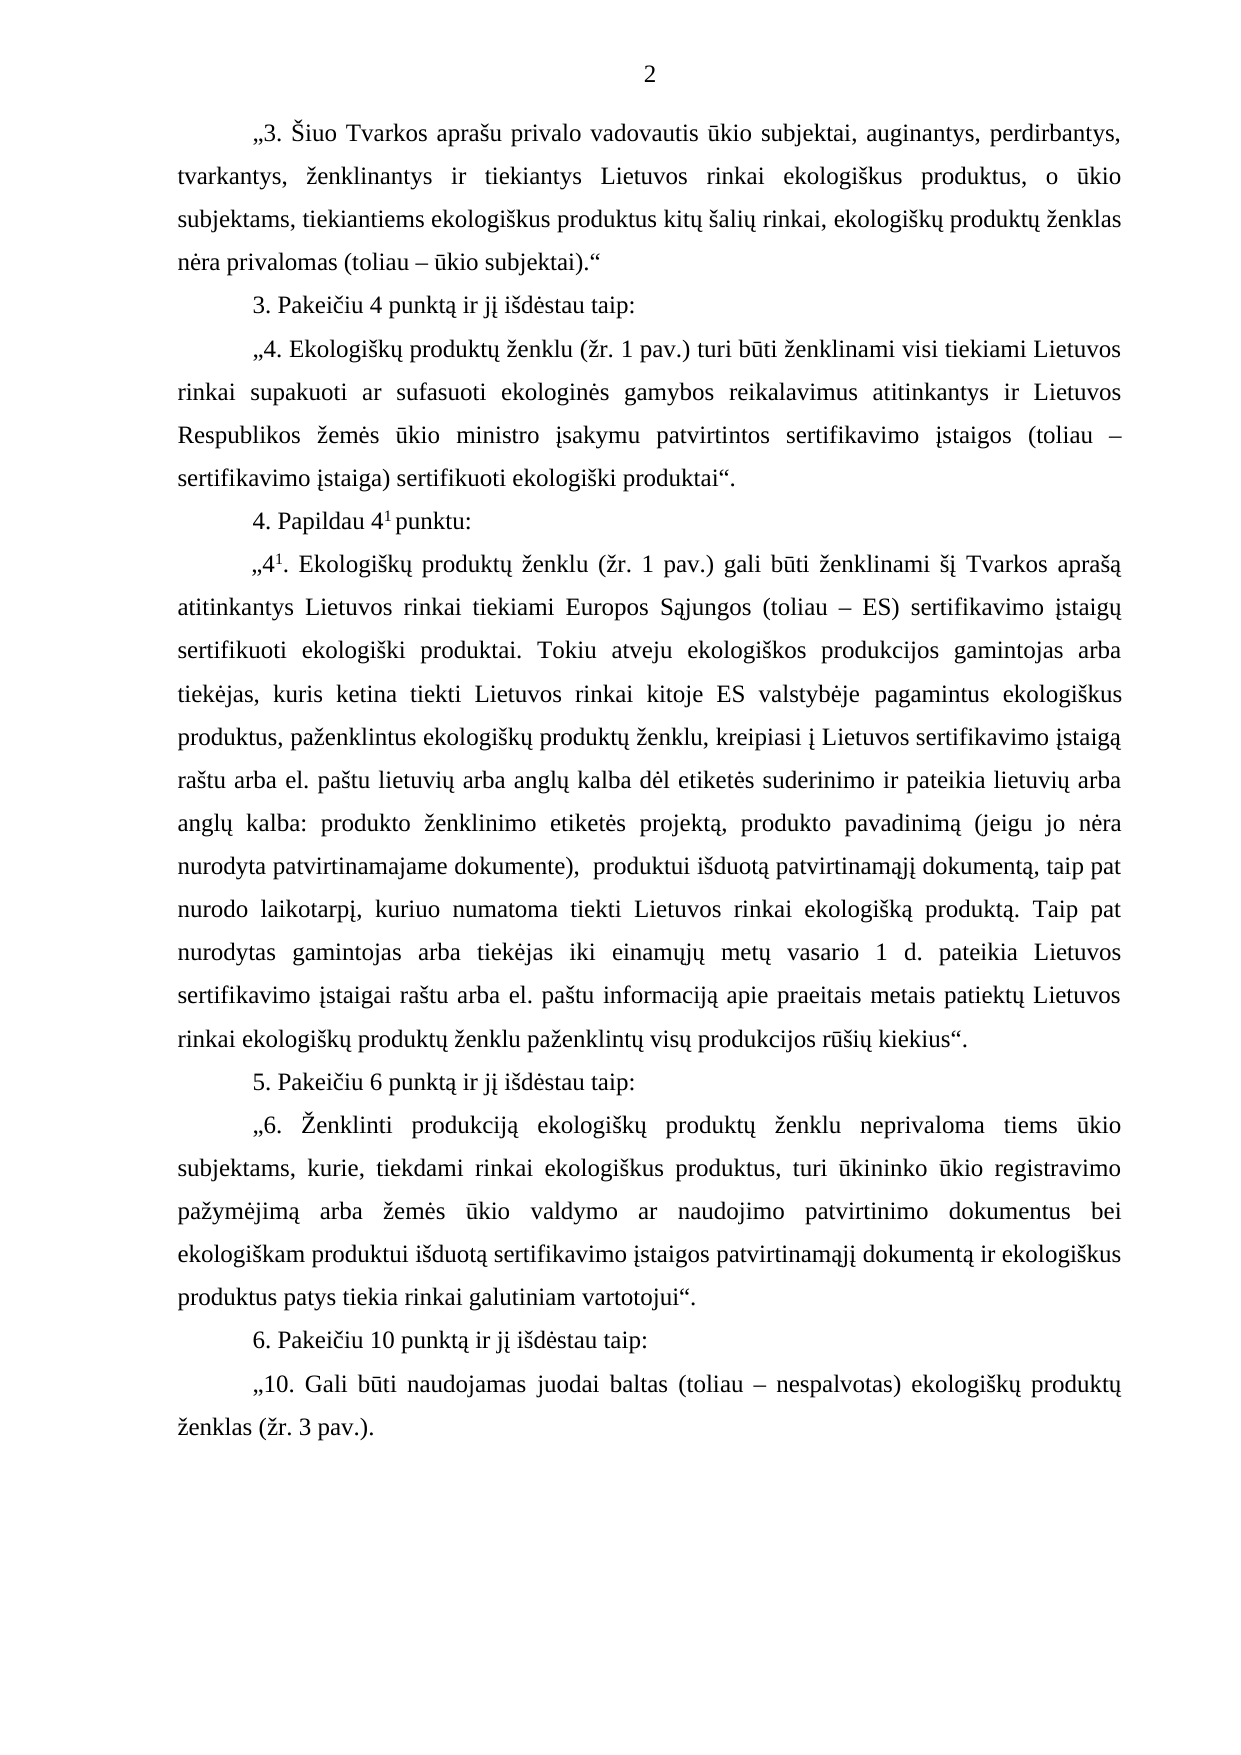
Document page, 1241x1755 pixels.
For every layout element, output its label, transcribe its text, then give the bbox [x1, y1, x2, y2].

text 4. Papildau 41 punktu: [177, 506, 1122, 535]
text „3. Šiuo Tvarkos aprašu privalo vadovautis ūkio subjektai, auginantys, perdirbantys, tvarkantys, ženklinantys ir tiekiantys Lietuvos rinkai ekologiškus produktus, o ūkio subjektams, tiekiantiems ekologiškus produktus kitų šalių rinkai, ekologiškų produktų ženklas nėra privalomas (toliau – ūkio subjektai).“ [177, 118, 1122, 276]
text 5. Pakeičiu 6 punktą ir jį išdėstau taip: [252, 1067, 1122, 1096]
text 6. Pakeičiu 10 punktą ir jį išdėstau taip: [252, 1326, 1122, 1354]
text 3. Pakeičiu 4 punktą ir jį išdėstau taip: [252, 291, 1122, 319]
text „6. Ženklinti produkciją ekologiškų produktų ženklu neprivaloma tiems ūkio subjektams, kurie, tiekdami rinkai ekologiškus produktus, turi ūkininko ūkio registravimo pažymėjimą arba žemės ūkio valdymo ar naudojimo patvirtinimo dokumentus bei ekologiškam produktui išduotą sertifikavimo įstaigos patvirtinamąjį dokumentą ir ekologiškus produktus patys tiekia rinkai galutiniam vartotojui“. [177, 1110, 1122, 1311]
text „10. Gali būti naudojamas juodai baltas (toliau – nespalvotas) ekologiškų produktų ženklas (žr. 3 pav.). [177, 1369, 1122, 1441]
text „4. Ekologiškų produktų ženklu (žr. 1 pav.) turi būti ženklinami visi tiekiami Lietuvos rinkai supakuoti ar sufasuoti ekologinės gamybos reikalavimus atitinkantys ir Lietuvos Respublikos žemės ūkio ministro įsakymu patvirtintos sertifikavimo įstaigos (toliau – sertifikavimo įstaiga) sertifikuoti ekologiški produktai“. [177, 334, 1122, 492]
text „41. Ekologiškų produktų ženklu (žr. 1 pav.) gali būti ženklinami šį Tvarkos aprašą atitinkantys Lietuvos rinkai tiekiami Europos Sąjungos (toliau – ES) sertifikavimo įstaigų sertifikuoti ekologiški produktai. Tokiu atveju ekologiškos produkcijos gamintojas arba tiekėjas, kuris ketina tiekti Lietuvos rinkai kitoje ES valstybėje pagamintus ekologiškus produktus, paženklintus ekologiškų produktų ženklu, kreipiasi į Lietuvos sertifikavimo įstaigą raštu arba el. paštu lietuvių arba anglų kalba dėl etiketės suderinimo ir pateikia lietuvių arba anglų kalba: produkto ženklinimo etiketės projektą, produkto pavadinimą (jeigu jo nėra nurodyta patvirtinamajame dokumente), produktui išduotą patvirtinamąjį dokumentą, taip pat nurodo laikotarpį, kuriuo numatoma tiekti Lietuvos rinkai ekologišką produktą. Taip pat nurodytas gamintojas arba tiekėjas iki einamųjų metų vasario 1 d. pateikia Lietuvos sertifikavimo įstaigai raštu arba el. paštu informaciją apie praeitais metais patiektų Lietuvos rinkai ekologiškų produktų ženklu paženklintų visų produkcijos rūšių kiekius“. [177, 549, 1122, 1052]
